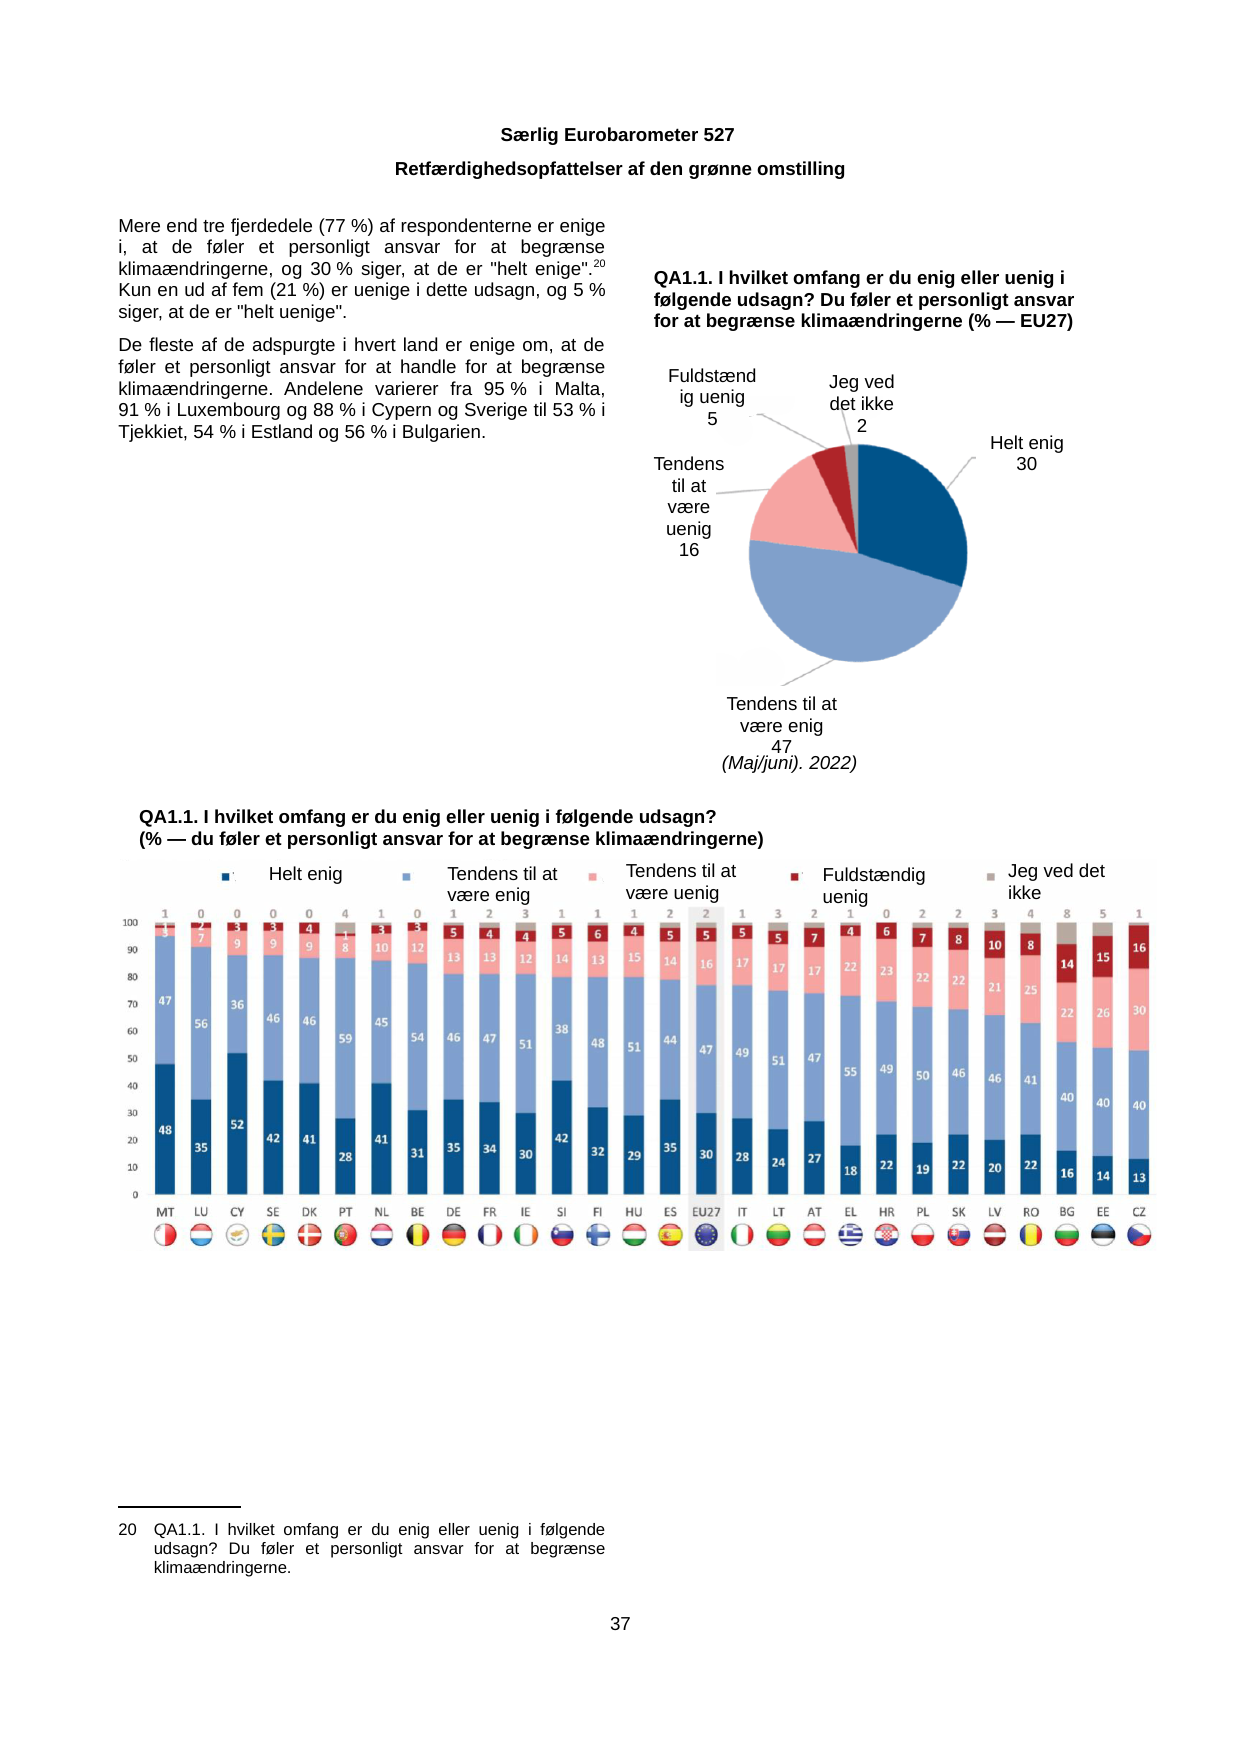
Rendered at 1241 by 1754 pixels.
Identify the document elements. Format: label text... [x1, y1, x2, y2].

text QA1.1. I hvilket omfang er du enig eller uenig i følgende udsagn? Du føler et personligt ansvar for at begrænse klimaændringerne. [118, 1519, 605, 1577]
text Mere end tre fjerdedele (77 %) af respondenterne er enige i, at de føler et personligt ansvar for at begrænse klimaændringerne, og 30 % siger, at de er "helt enige". Kun en ud af fem (21 %) er uenige i dette udsagn, og 5 % siger, at de er "helt uenige". [118, 214, 605, 322]
picture [120, 859, 1157, 1251]
text De fleste af de adspurgte i hvert land er enige om, at de føler et personligt ansvar for at handle for at begrænse klimaændringerne. Andelene varierer fra 95 % i Malta, 91 % i Luxembourg og 88 % i Cypern og Sverige til 53 % i Tjekkiet, 54 % i Estland og 56 % i Bulgarien. [118, 334, 605, 442]
picture [716, 396, 976, 686]
